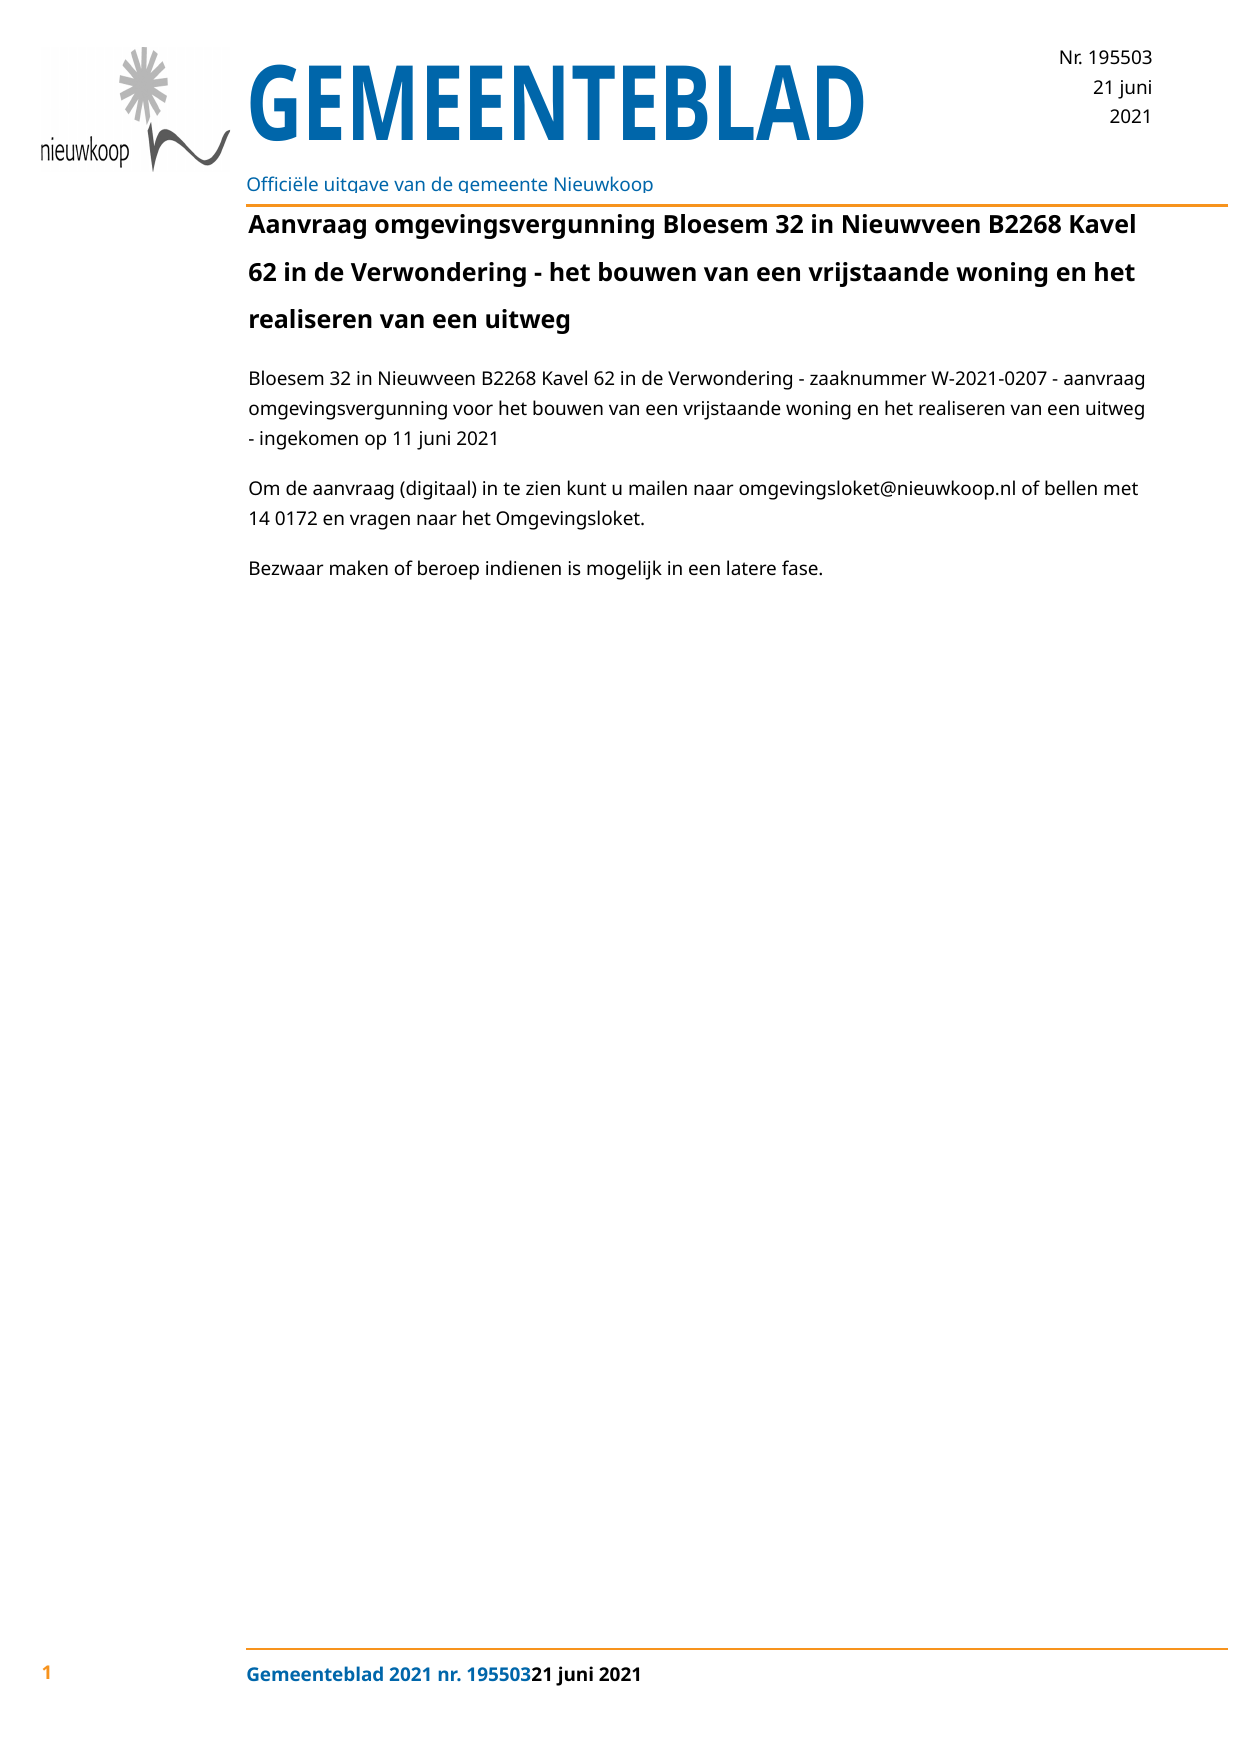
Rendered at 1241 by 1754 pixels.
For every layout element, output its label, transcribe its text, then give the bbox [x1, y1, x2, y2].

text Bloesem 32 in Nieuwveen B2268 Kavel 62 in de Verwondering - zaaknummer W-2021-0207 - aanvraag omgevingsvergunning voor het bouwen van een vrijstaande woning en het realiseren van een uitweg - ingekomen op 11 juni 2021 [248, 366, 1152, 450]
text Om de aanvraag (digitaal) in te zien kunt u mailen naar omgevingsloket@nieuwkoop.nl of bellen met 14 0172 en vragen naar het Omgevingsloket. [248, 475, 1152, 530]
text Bezwaar maken of beroep indienen is mogelijk in een latere fase. [248, 555, 1152, 581]
picture [41, 47, 231, 172]
text Aanvraag omgevingsvergunning Bloesem 32 in Nieuwveen B2268 Kavel 62 in de Verwondering - het bouwen van een vrijstaande woning en het realiseren van een uitweg [248, 207, 1152, 336]
